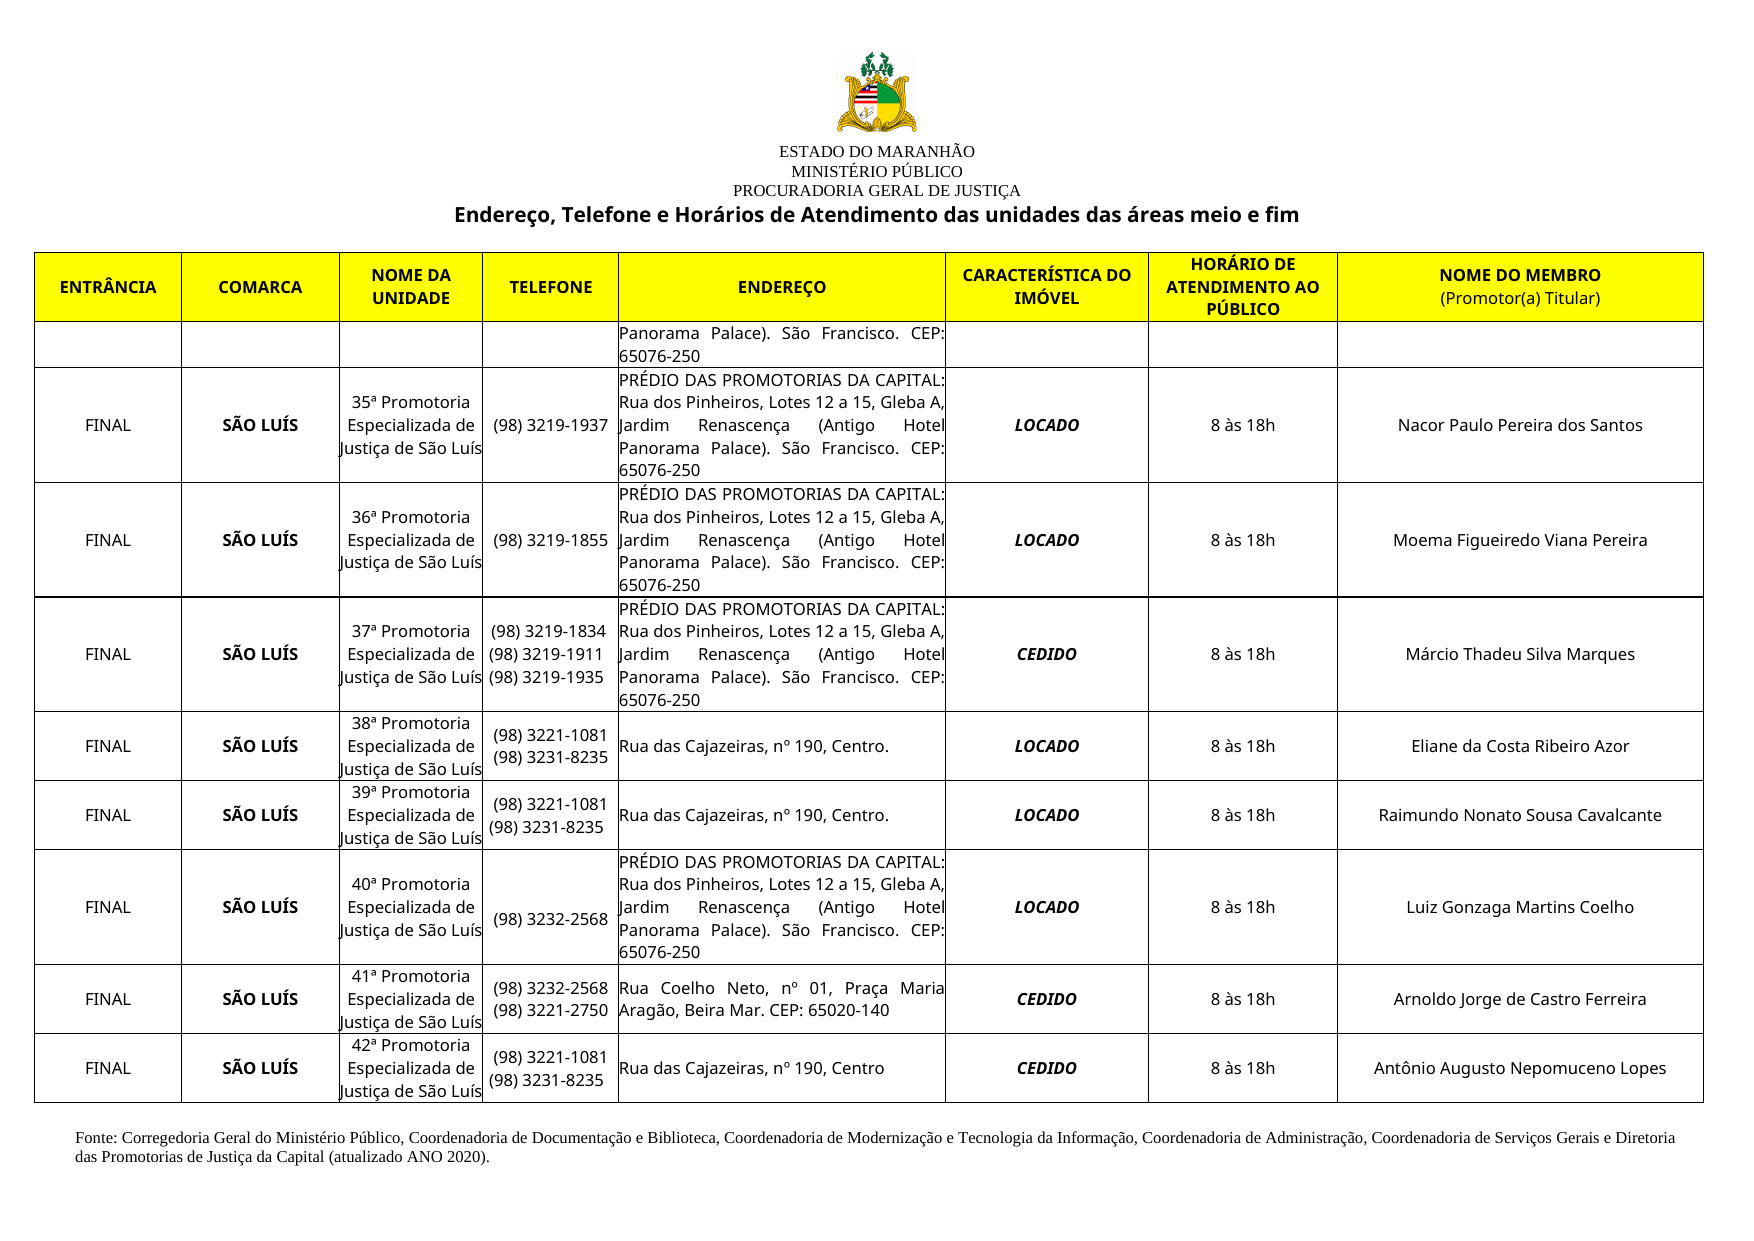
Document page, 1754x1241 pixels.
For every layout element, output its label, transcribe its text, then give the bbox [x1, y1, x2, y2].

table_cell Nacor Paulo Pereira dos Santos [1338, 368, 1703, 482]
table_cell CEDIDO [946, 965, 1148, 1033]
table_cell 40ª Promotoria Especializada de Justiça de São Luís [340, 850, 482, 964]
table_header CARACTERÍSTICA DO IMÓVEL [946, 253, 1148, 321]
table_cell FINAL [35, 1034, 181, 1102]
table_cell 38ª Promotoria Especializada de Justiça de São Luís [340, 712, 482, 780]
table_cell 8 às 18h [1149, 781, 1337, 849]
table_cell 8 às 18h [1149, 368, 1337, 482]
table_cell SÃO LUÍS [182, 368, 339, 482]
table_cell 8 às 18h [1149, 850, 1337, 964]
table_cell SÃO LUÍS [182, 781, 339, 849]
table_cell [946, 322, 1148, 367]
table_header TELEFONE [483, 253, 618, 321]
table_cell Eliane da Costa Ribeiro Azor [1338, 712, 1703, 780]
table_cell (98) 3219-1937 [483, 368, 618, 482]
table_cell 35ª Promotoria Especializada de Justiça de São Luís [340, 368, 482, 482]
table_cell FINAL [35, 368, 181, 482]
table_cell 41ª Promotoria Especializada de Justiça de São Luís [340, 965, 482, 1033]
table_cell SÃO LUÍS [182, 598, 339, 711]
table_cell [483, 322, 618, 367]
table_cell Raimundo Nonato Sousa Cavalcante [1338, 781, 1703, 849]
table_cell Panorama Palace). São Francisco. CEP: 65076-250 [619, 322, 945, 367]
table_cell SÃO LUÍS [182, 850, 339, 964]
table_header COMARCA [182, 253, 339, 321]
table_cell CEDIDO [946, 598, 1148, 711]
table_cell LOCADO [946, 368, 1148, 482]
table_cell SÃO LUÍS [182, 712, 339, 780]
table_cell PRÉDIO DAS PROMOTORIAS DA CAPITAL: Rua dos Pinheiros, Lotes 12 a 15, Gleba A, Jardim Renascença (Antigo Hotel Panorama Palace). São Francisco. CEP: 65076-250 [619, 598, 945, 711]
table_cell Antônio Augusto Nepomuceno Lopes [1338, 1034, 1703, 1102]
table_cell (98) 3232-2568 [483, 850, 618, 964]
picture [837, 52, 917, 132]
table_cell (98) 3219-1834 (98) 3219-1911 (98) 3219-1935 [483, 598, 618, 711]
table_cell SÃO LUÍS [182, 1034, 339, 1102]
table_cell PRÉDIO DAS PROMOTORIAS DA CAPITAL: Rua dos Pinheiros, Lotes 12 a 15, Gleba A, Jardim Renascença (Antigo Hotel Panorama Palace). São Francisco. CEP: 65076-250 [619, 483, 945, 596]
table_cell 37ª Promotoria Especializada de Justiça de São Luís [340, 598, 482, 711]
table_cell LOCADO [946, 850, 1148, 964]
table_cell FINAL [35, 781, 181, 849]
table_header NOME DA UNIDADE [340, 253, 482, 321]
table_cell LOCADO [946, 712, 1148, 780]
table_cell (98) 3221-1081 (98) 3231-8235 [483, 781, 618, 849]
table_cell FINAL [35, 712, 181, 780]
table_cell (98) 3221-1081 (98) 3231-8235 [483, 712, 618, 780]
table_cell [182, 322, 339, 367]
table_header HORÁRIO DE ATENDIMENTO AO PÚBLICO [1149, 253, 1337, 321]
table_cell Arnoldo Jorge de Castro Ferreira [1338, 965, 1703, 1033]
table_cell [1338, 322, 1703, 367]
table_cell Márcio Thadeu Silva Marques [1338, 598, 1703, 711]
table_cell Rua Coelho Neto, nº 01, Praça Maria Aragão, Beira Mar. CEP: 65020-140 [619, 965, 945, 1033]
table_cell FINAL [35, 598, 181, 711]
table_cell 8 às 18h [1149, 598, 1337, 711]
table_cell 8 às 18h [1149, 965, 1337, 1033]
table_cell 8 às 18h [1149, 712, 1337, 780]
table_header ENDEREÇO [619, 253, 945, 321]
table_cell 39ª Promotoria Especializada de Justiça de São Luís [340, 781, 482, 849]
table_cell (98) 3219-1855 [483, 483, 618, 596]
table_cell (98) 3232-2568 (98) 3221-2750 [483, 965, 618, 1033]
table_cell [340, 322, 482, 367]
table_cell 36ª Promotoria Especializada de Justiça de São Luís [340, 483, 482, 596]
table_cell LOCADO [946, 483, 1148, 596]
table_cell FINAL [35, 483, 181, 596]
table_cell FINAL [35, 850, 181, 964]
table_header ENTRÂNCIA [35, 253, 181, 321]
table_cell Luiz Gonzaga Martins Coelho [1338, 850, 1703, 964]
table_cell 8 às 18h [1149, 1034, 1337, 1102]
table_cell PRÉDIO DAS PROMOTORIAS DA CAPITAL: Rua dos Pinheiros, Lotes 12 a 15, Gleba A, Jardim Renascença (Antigo Hotel Panorama Palace). São Francisco. CEP: 65076-250 [619, 850, 945, 964]
table_cell Moema Figueiredo Viana Pereira [1338, 483, 1703, 596]
table_cell LOCADO [946, 781, 1148, 849]
table_cell PRÉDIO DAS PROMOTORIAS DA CAPITAL: Rua dos Pinheiros, Lotes 12 a 15, Gleba A, Jardim Renascença (Antigo Hotel Panorama Palace). São Francisco. CEP: 65076-250 [619, 368, 945, 482]
table_header NOME DO MEMBRO (Promotor(a) Titular) [1338, 253, 1703, 321]
table_cell [35, 322, 181, 367]
table_cell Rua das Cajazeiras, nº 190, Centro [619, 1034, 945, 1102]
table_cell (98) 3221-1081 (98) 3231-8235 [483, 1034, 618, 1102]
table_cell SÃO LUÍS [182, 483, 339, 596]
table_cell Rua das Cajazeiras, nº 190, Centro. [619, 781, 945, 849]
table_cell SÃO LUÍS [182, 965, 339, 1033]
table_cell FINAL [35, 965, 181, 1033]
table_cell CEDIDO [946, 1034, 1148, 1102]
table_cell 8 às 18h [1149, 483, 1337, 596]
table_cell [1149, 322, 1337, 367]
table_cell 42ª Promotoria Especializada de Justiça de São Luís [340, 1034, 482, 1102]
table_cell Rua das Cajazeiras, nº 190, Centro. [619, 712, 945, 780]
